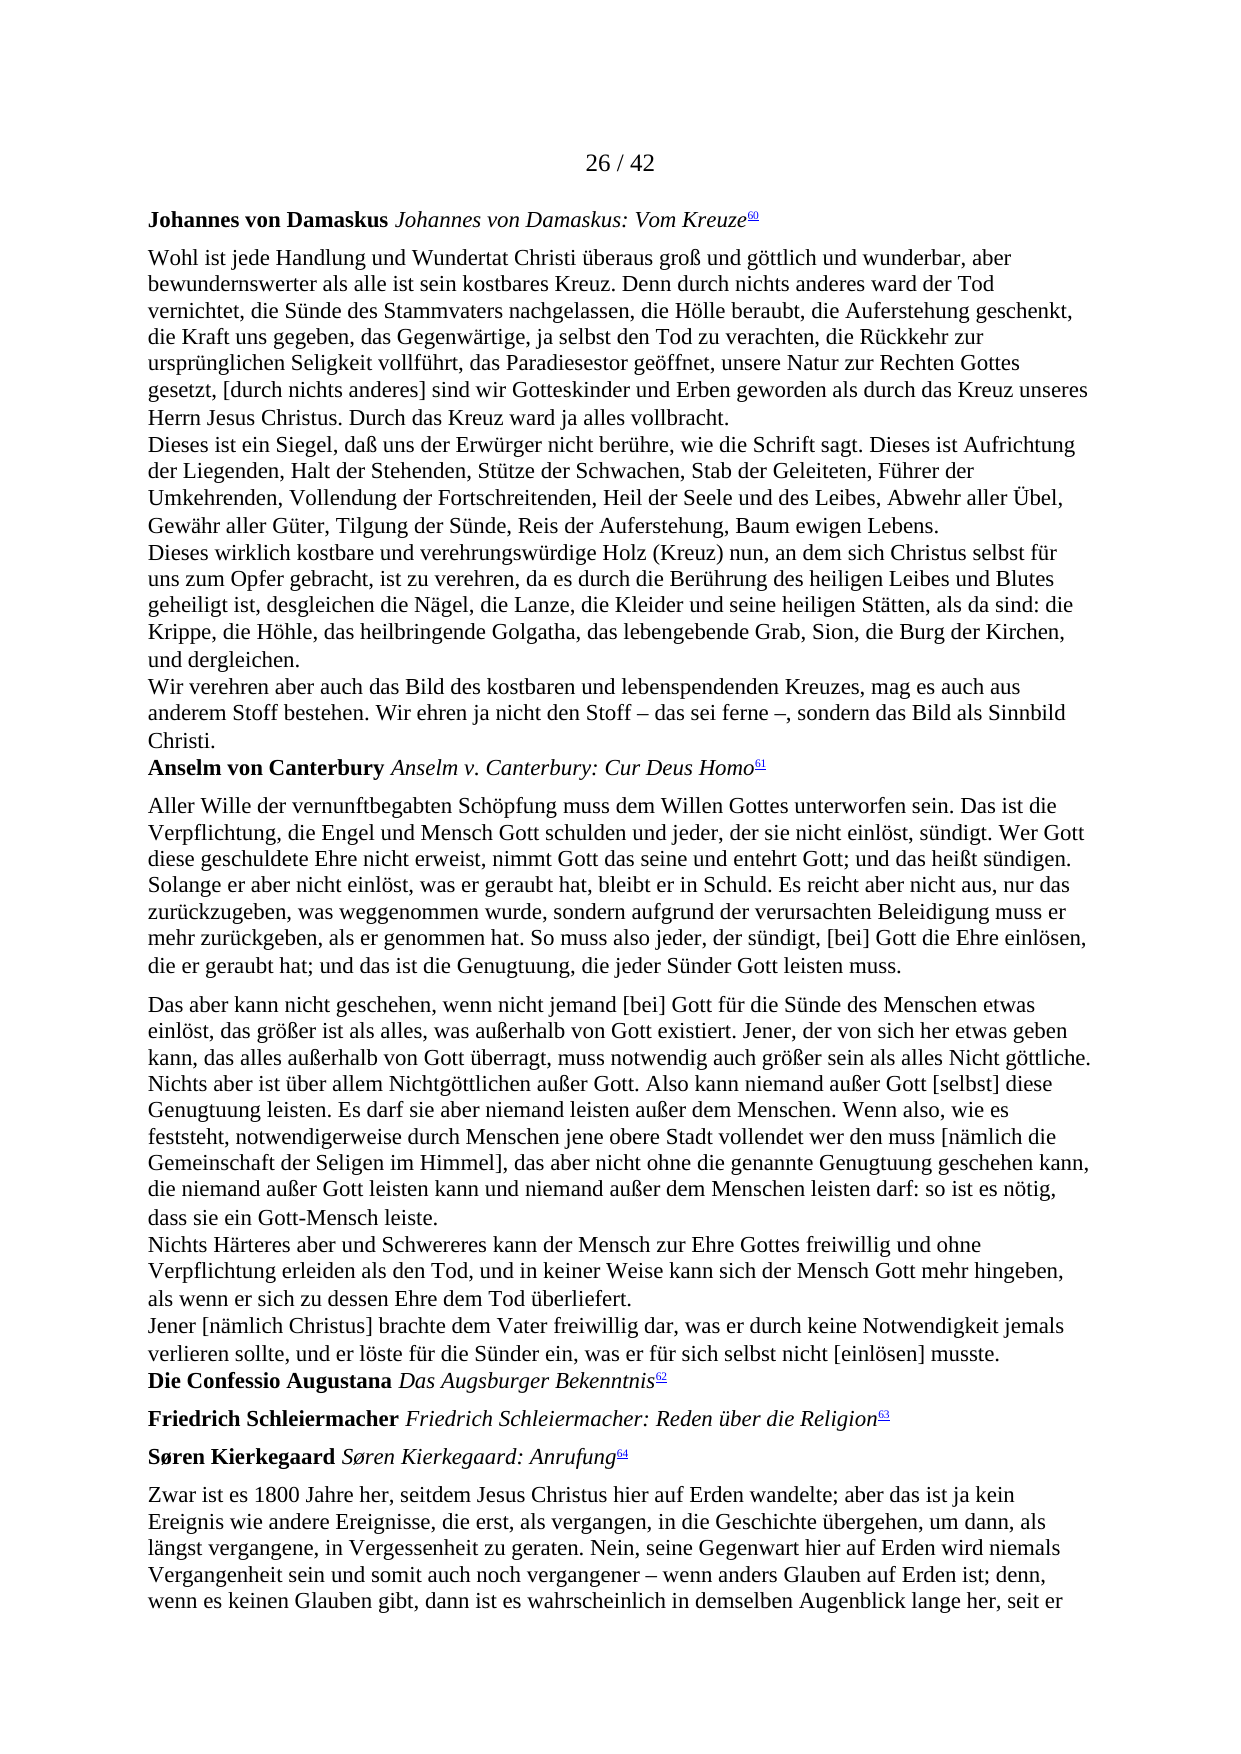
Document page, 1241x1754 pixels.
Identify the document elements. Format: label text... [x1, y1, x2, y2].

text Aller Wille der vernunftbegabten Schöpfung muss dem Willen Gottes unterworfen sein. Das ist die Verpflichtung, die Engel und Mensch Gott schulden und jeder, der sie nicht einlöst, sündigt. Wer Gott diese geschuldete Ehre nicht erweist, nimmt Gott das seine und entehrt Gott; und das heißt sündigen. Solange er aber nicht einlöst, was er geraubt hat, bleibt er in Schuld. Es reicht aber nicht aus, nur das zurückzugeben, was weggenommen wurde, sondern aufgrund der verursachten Beleidigung muss er mehr zurückgeben, als er genommen hat. So muss also jeder, der sündigt, [bei] Gott die Ehre einlösen, die er geraubt hat; und das ist die Genugtuung, die jeder Sünder Gott leisten muss. [148, 792, 1093, 979]
text Dieses wirklich kostbare und verehrungswürdige Holz (Kreuz) nun, an dem sich Christus selbst für uns zum Opfer gebracht, ist zu verehren, da es durch die Berührung des heiligen Leibes und Blutes geheiligt ist, desgleichen die Nägel, die Lanze, die Kleider und seine heiligen Stätten, als da sind: die Krippe, die Höhle, das heilbringende Golgatha, das lebengebende Grab, Sion, die Burg der Kirchen, und dergleichen. [148, 539, 1093, 673]
text Friedrich Schleiermacher Friedrich Schleiermacher: Reden über die Religion63 [148, 1405, 1093, 1432]
text Das aber kann nicht geschehen, wenn nicht jemand [bei] Gott für die Sünde des Menschen etwas einlöst, das größer ist als alles, was außerhalb von Gott existiert. Jener, der von sich her etwas geben kann, das alles außerhalb von Gott überragt, muss notwendig auch größer sein als alles Nicht göttliche. Nichts aber ist über allem Nichtgöttlichen außer Gott. Also kann niemand außer Gott [selbst] diese Genugtuung leisten. Es darf sie aber niemand leisten außer dem Menschen. Wenn also, wie es feststeht, notwendigerweise durch Menschen jene obere Stadt vollendet wer den muss [nämlich die Gemeinschaft der Seligen im Himmel], das aber nicht ohne die genannte Genugtuung geschehen kann, die niemand außer Gott leisten kann und niemand außer dem Menschen leisten darf: so ist es nötig, dass sie ein Gott-Mensch leiste. [148, 991, 1093, 1231]
text Nichts Härteres aber und Schwereres kann der Mensch zur Ehre Gottes freiwillig und ohne Verpflichtung erleiden als den Tod, und in keiner Weise kann sich der Mensch Gott mehr hingeben, als wenn er sich zu dessen Ehre dem Tod überliefert. [148, 1231, 1093, 1312]
text Wir verehren aber auch das Bild des kostbaren und lebenspendenden Kreuzes, mag es auch aus anderem Stoff bestehen. Wir ehren ja nicht den Stoff – das sei ferne –, sondern das Bild als Sinnbild Christi. [148, 673, 1093, 754]
text Wohl ist jede Handlung und Wundertat Christi überaus groß und göttlich und wunderbar, aber bewundernswerter als alle ist sein kostbares Kreuz. Denn durch nichts anderes ward der Tod vernichtet, die Sünde des Stammvaters nachgelassen, die Hölle beraubt, die Auferstehung geschenkt, die Kraft uns gegeben, das Gegenwärtige, ja selbst den Tod zu verachten, die Rückkehr zur ursprünglichen Seligkeit vollführt, das Paradiesestor geöffnet, unsere Natur zur Rechten Gottes gesetzt, [durch nichts anderes] sind wir Gotteskinder und Erben geworden als durch das Kreuz unseres Herrn Jesus Christus. Durch das Kreuz ward ja alles vollbracht. [148, 244, 1093, 431]
text Johannes von Damaskus Johannes von Damaskus: Vom Kreuze60 [148, 206, 1093, 232]
text Søren Kierkegaard Søren Kierkegaard: Anrufung64 [148, 1443, 1093, 1470]
text Die Confessio Augustana Das Augsburger Bekenntnis62 [148, 1367, 1093, 1393]
text Dieses ist ein Siegel, daß uns der Erwürger nicht berühre, wie die Schrift sagt. Dieses ist Aufrichtung der Liegenden, Halt der Stehenden, Stütze der Schwachen, Stab der Geleiteten, Führer der Umkehrenden, Vollendung der Fortschreitenden, Heil der Seele und des Leibes, Abwehr aller Übel, Gewähr aller Güter, Tilgung der Sünde, Reis der Auferstehung, Baum ewigen Lebens. [148, 431, 1093, 539]
text Jener [nämlich Christus] brachte dem Vater freiwillig dar, was er durch keine Notwendigkeit jemals verlieren sollte, und er löste für die Sünder ein, was er für sich selbst nicht [einlösen] musste. [148, 1312, 1093, 1367]
text Anselm von Canterbury Anselm v. Canterbury: Cur Deus Homo61 [148, 754, 1093, 781]
text Zwar ist es 1800 Jahre her, seitdem Jesus Christus hier auf Erden wandelte; aber das ist ja kein Ereignis wie andere Ereignisse, die erst, als vergangen, in die Geschichte übergehen, um dann, als längst vergangene, in Vergessenheit zu geraten. Nein, seine Gegenwart hier auf Erden wird niemals Vergangenheit sein und somit auch noch vergangener – wenn anders Glauben auf Erden ist; denn, wenn es keinen Glauben gibt, dann ist es wahrscheinlich in demselben Augenblick lange her, seit er [148, 1482, 1093, 1613]
